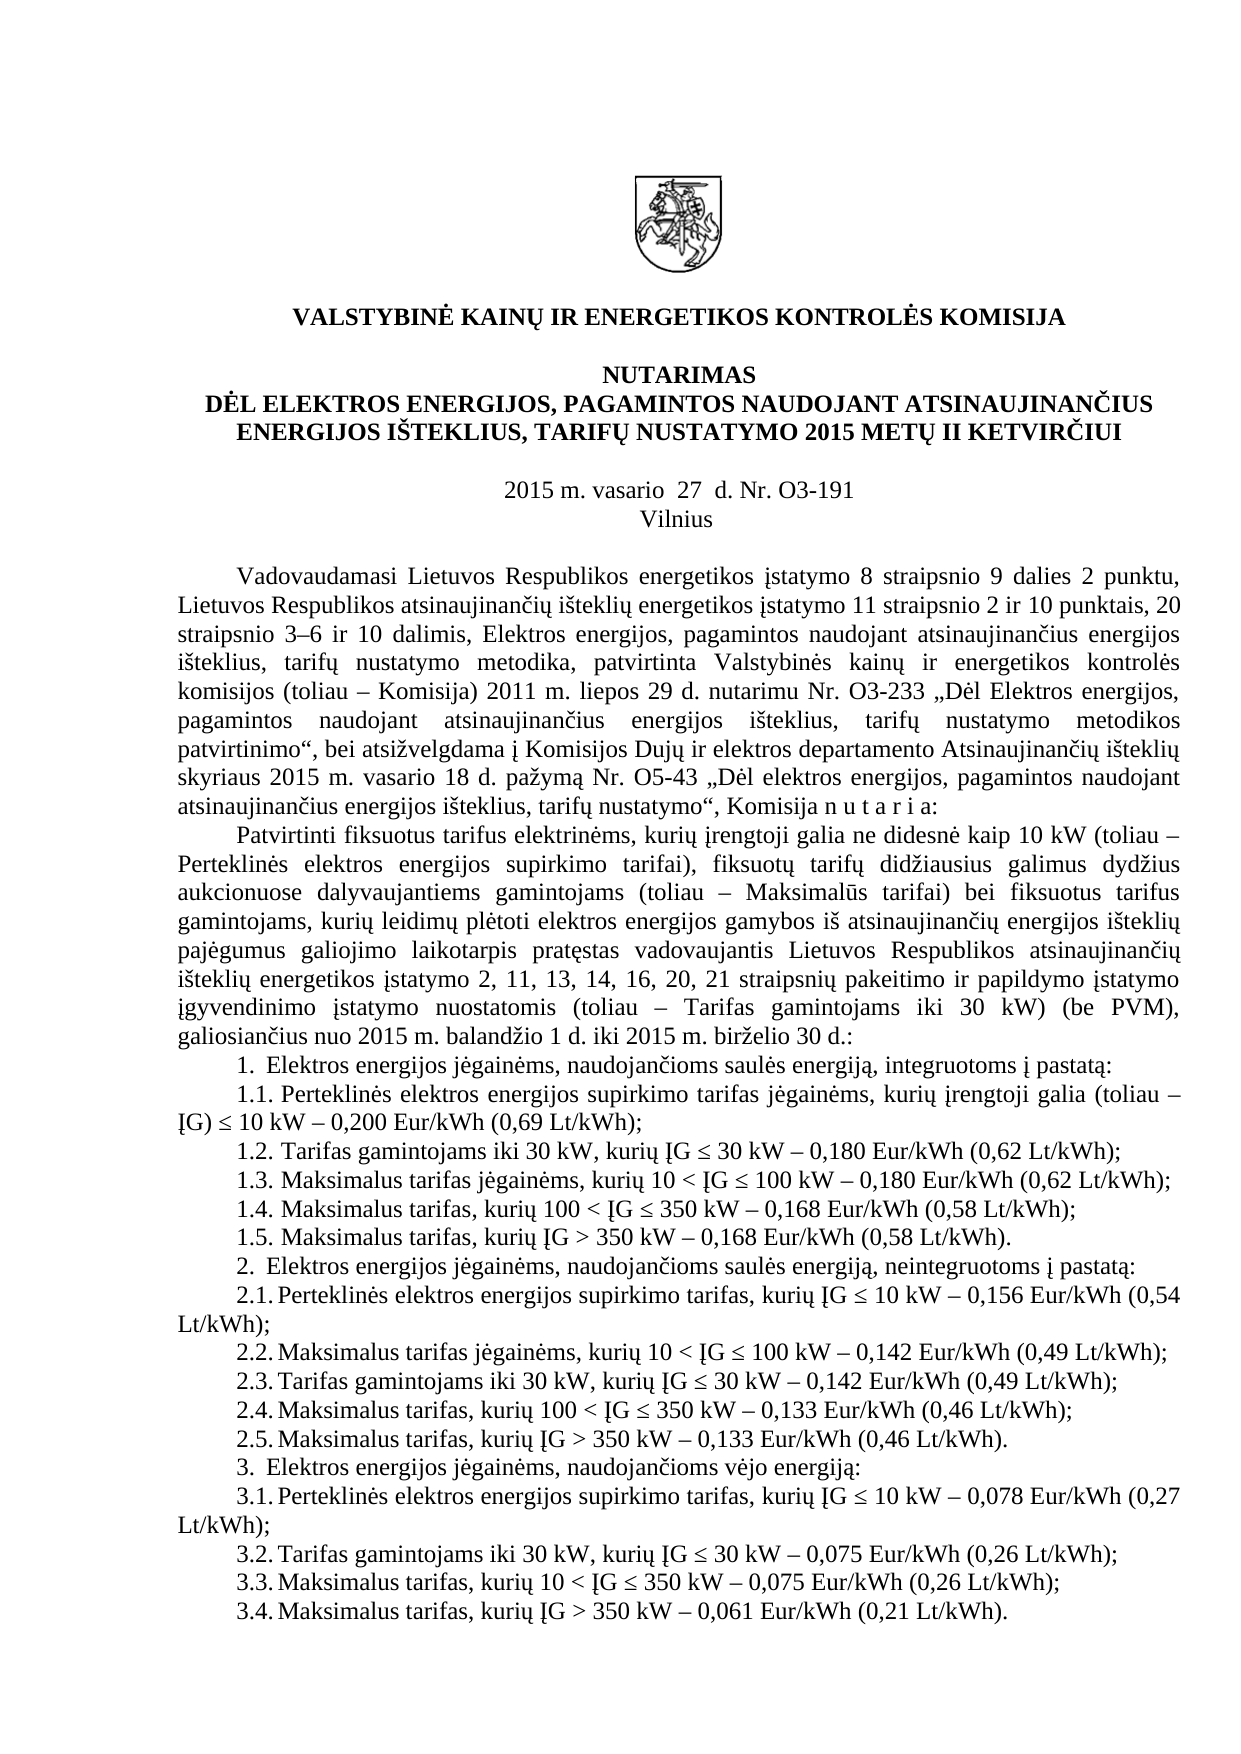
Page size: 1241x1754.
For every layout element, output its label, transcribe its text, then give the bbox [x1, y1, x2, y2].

text 1.2. Tarifas gamintojams iki 30 kW, kurių ĮG ≤ 30 kW – 0,180 Eur/kWh (0,62 Lt/kWh); [177, 1136, 1181, 1165]
text 3.2. Tarifas gamintojams iki 30 kW, kurių ĮG ≤ 30 kW – 0,075 Eur/kWh (0,26 Lt/kWh); [177, 1539, 1181, 1567]
text 1.3. Maksimalus tarifas jėgainėms, kurių 10 < ĮG ≤ 100 kW – 0,180 Eur/kWh (0,62 Lt/kWh); [177, 1165, 1181, 1194]
text NUTARIMAS [177, 360, 1181, 389]
text 2.5. Maksimalus tarifas, kurių ĮG > 350 kW – 0,133 Eur/kWh (0,46 Lt/kWh). [177, 1424, 1181, 1452]
text 3.1. Perteklinės elektros energijos supirkimo tarifas, kurių ĮG ≤ 10 kW – 0,078 Eur/kWh (0,27 Lt/kWh); [177, 1481, 1181, 1539]
text 1. Elektros energijos jėgainėms, naudojančioms saulės energiją, integruotoms į pastatą: [215, 1050, 1181, 1079]
text vALSTYBINĖ KAINŲ IR ENERGETIKOS KONTROLĖS KOMISIJA [177, 302, 1181, 331]
text 1.4. Maksimalus tarifas, kurių 100 < ĮG ≤ 350 kW – 0,168 Eur/kWh (0,58 Lt/kWh); [177, 1194, 1181, 1222]
text 1.5. Maksimalus tarifas, kurių ĮG > 350 kW – 0,168 Eur/kWh (0,58 Lt/kWh). [177, 1222, 1181, 1251]
text 2015 m. vasario 27 d. Nr. O3-191 [177, 475, 1181, 504]
text Vilnius [177, 504, 1181, 532]
text 3.4. Maksimalus tarifas, kurių ĮG > 350 kW – 0,061 Eur/kWh (0,21 Lt/kWh). [177, 1596, 1181, 1625]
text 2.3. Tarifas gamintojams iki 30 kW, kurių ĮG ≤ 30 kW – 0,142 Eur/kWh (0,49 Lt/kWh); [177, 1366, 1181, 1395]
text dėl ELEKTROS ENERGIJOS, pagamintOs naudojant atsinaujinančius energijos išteklius, tarifų nustatymo 2015 metų ii ketvirčiui [177, 389, 1181, 446]
text 2.2. Maksimalus tarifas jėgainėms, kurių 10 < ĮG ≤ 100 kW – 0,142 Eur/kWh (0,49 Lt/kWh); [177, 1337, 1181, 1366]
text 2.4. Maksimalus tarifas, kurių 100 < ĮG ≤ 350 kW – 0,133 Eur/kWh (0,46 Lt/kWh); [177, 1395, 1181, 1424]
text Vadovaudamasi Lietuvos Respublikos energetikos įstatymo 8 straipsnio 9 dalies 2 punktu, Lietuvos Respublikos atsinaujinančių išteklių energetikos įstatymo 11 straipsnio 2 ir 10 punktais, 20 straipsnio 3–6 ir 10 dalimis, Elektros energijos, pagamintos naudojant atsinaujinančius energijos išteklius, tarifų nustatymo metodika, patvirtinta Valstybinės kainų ir energetikos kontrolės komisijos (toliau – Komisija) 2011 m. liepos 29 d. nutarimu Nr. O3-233 „Dėl Elektros energijos, pagamintos naudojant atsinaujinančius energijos išteklius, tarifų nustatymo metodikos patvirtinimo“, bei atsižvelgdama į Komisijos Dujų ir elektros departamento Atsinaujinančių išteklių skyriaus 2015 m. vasario 18 d. pažymą Nr. O5-43 „Dėl elektros energijos, pagamintos naudojant atsinaujinančius energijos išteklius, tarifų nustatymo“, Komisija n u t a r i a: [177, 561, 1181, 820]
text 3. Elektros energijos jėgainėms, naudojančioms vėjo energiją: [177, 1452, 1181, 1481]
text 3.3. Maksimalus tarifas, kurių 10 < ĮG ≤ 350 kW – 0,075 Eur/kWh (0,26 Lt/kWh); [177, 1567, 1181, 1596]
text 1.1. Perteklinės elektros energijos supirkimo tarifas jėgainėms, kurių įrengtoji galia (toliau – ĮG) ≤ 10 kW – 0,200 Eur/kWh (0,69 Lt/kWh); [177, 1079, 1181, 1136]
text Patvirtinti fiksuotus tarifus elektrinėms, kurių įrengtoji galia ne didesnė kaip 10 kW (toliau – Perteklinės elektros energijos supirkimo tarifai), fiksuotų tarifų didžiausius galimus dydžius aukcionuose dalyvaujantiems gamintojams (toliau – Maksimalūs tarifai) bei fiksuotus tarifus gamintojams, kurių leidimų plėtoti elektros energijos gamybos iš atsinaujinančių energijos išteklių pajėgumus galiojimo laikotarpis pratęstas vadovaujantis Lietuvos Respublikos atsinaujinančių išteklių energetikos įstatymo 2, 11, 13, 14, 16, 20, 21 straipsnių pakeitimo ir papildymo įstatymo įgyvendinimo įstatymo nuostatomis (toliau – Tarifas gamintojams iki 30 kW) (be PVM), galiosiančius nuo 2015 m. balandžio 1 d. iki 2015 m. birželio 30 d.: [177, 820, 1181, 1050]
text 2.1. Perteklinės elektros energijos supirkimo tarifas, kurių ĮG ≤ 10 kW – 0,156 Eur/kWh (0,54 Lt/kWh); [177, 1280, 1181, 1337]
text 2. Elektros energijos jėgainėms, naudojančioms saulės energiją, neintegruotoms į pastatą: [236, 1251, 1181, 1280]
